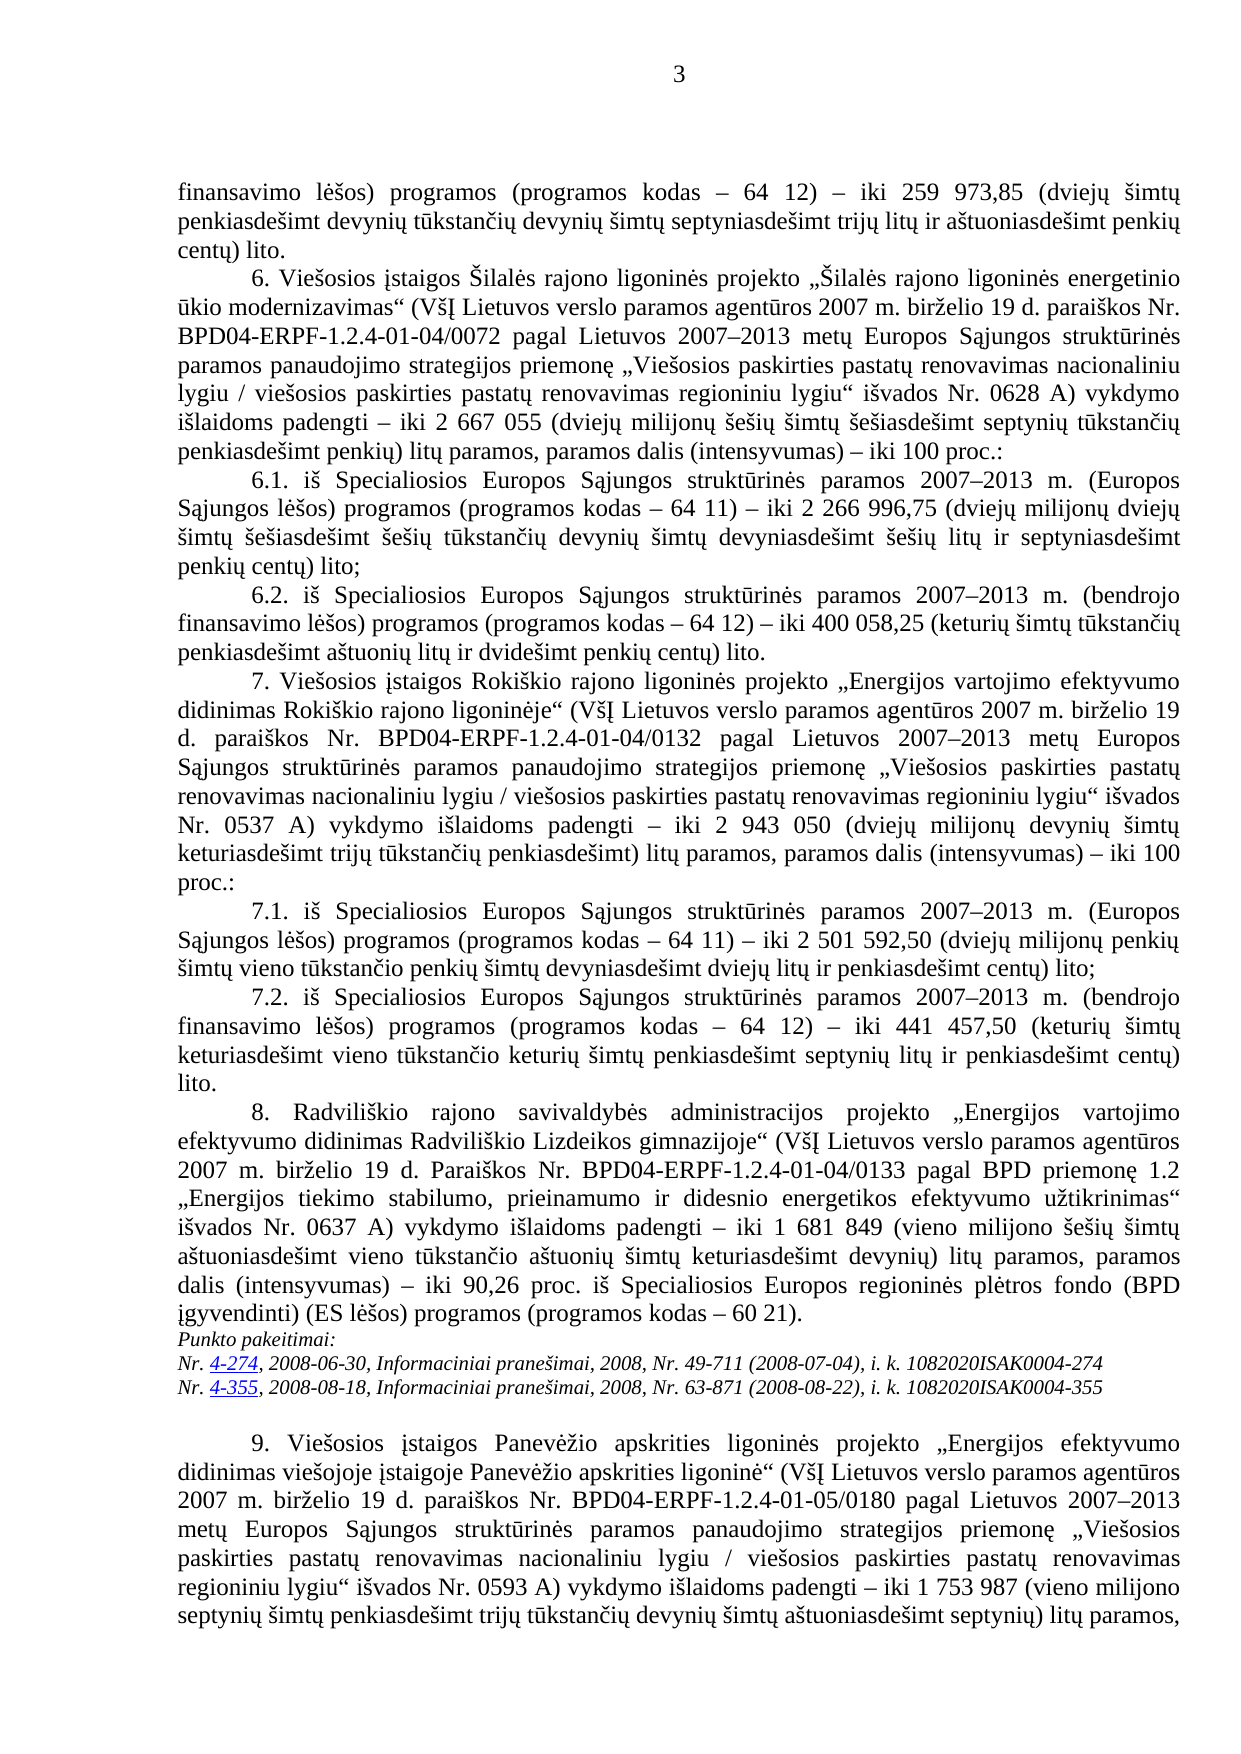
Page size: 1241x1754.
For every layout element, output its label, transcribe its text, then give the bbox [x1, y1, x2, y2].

text 7.2. iš Specialiosios Europos Sąjungos struktūrinės paramos 2007–2013 m. (bendrojo finansavimo lėšos) programos (programos kodas – 64 12) – iki 441 457,50 (keturių šimtų keturiasdešimt vieno tūkstančio keturių šimtų penkiasdešimt septynių litų ir penkiasdešimt centų) lito. [177, 982, 1181, 1097]
text Nr. 4-355, 2008-08-18, Informaciniai pranešimai, 2008, Nr. 63-871 (2008-08-22), i. k. 1082020ISAK0004-355 [177, 1375, 1181, 1399]
text 6.2. iš Specialiosios Europos Sąjungos struktūrinės paramos 2007–2013 m. (bendrojo finansavimo lėšos) programos (programos kodas – 64 12) – iki 400 058,25 (keturių šimtų tūkstančių penkiasdešimt aštuonių litų ir dvidešimt penkių centų) lito. [177, 580, 1181, 666]
text 8. Radviliškio rajono savivaldybės administracijos projekto „Energijos vartojimo efektyvumo didinimas Radviliškio Lizdeikos gimnazijoje“ (VšĮ Lietuvos verslo paramos agentūros 2007 m. birželio 19 d. Paraiškos Nr. BPD04-ERPF-1.2.4-01-04/0133 pagal BPD priemonę 1.2 „Energijos tiekimo stabilumo, prieinamumo ir didesnio energetikos efektyvumo užtikrinimas“ išvados Nr. 0637 A) vykdymo išlaidoms padengti – iki 1 681 849 (vieno milijono šešių šimtų aštuoniasdešimt vieno tūkstančio aštuonių šimtų keturiasdešimt devynių) litų paramos, paramos dalis (intensyvumas) – iki 90,26 proc. iš Specialiosios Europos regioninės plėtros fondo (BPD įgyvendinti) (ES lėšos) programos (programos kodas – 60 21). [177, 1097, 1181, 1327]
text 7. Viešosios įstaigos Rokiškio rajono ligoninės projekto „Energijos vartojimo efektyvumo didinimas Rokiškio rajono ligoninėje“ (VšĮ Lietuvos verslo paramos agentūros 2007 m. birželio 19 d. paraiškos Nr. BPD04-ERPF-1.2.4-01-04/0132 pagal Lietuvos 2007–2013 metų Europos Sąjungos struktūrinės paramos panaudojimo strategijos priemonę „Viešosios paskirties pastatų renovavimas nacionaliniu lygiu / viešosios paskirties pastatų renovavimas regioniniu lygiu“ išvados Nr. 0537 A) vykdymo išlaidoms padengti – iki 2 943 050 (dviejų milijonų devynių šimtų keturiasdešimt trijų tūkstančių penkiasdešimt) litų paramos, paramos dalis (intensyvumas) – iki 100 proc.: [177, 666, 1181, 896]
text Nr. 4-274, 2008-06-30, Informaciniai pranešimai, 2008, Nr. 49-711 (2008-07-04), i. k. 1082020ISAK0004-274 [177, 1351, 1181, 1375]
text 6.1. iš Specialiosios Europos Sąjungos struktūrinės paramos 2007–2013 m. (Europos Sąjungos lėšos) programos (programos kodas – 64 11) – iki 2 266 996,75 (dviejų milijonų dviejų šimtų šešiasdešimt šešių tūkstančių devynių šimtų devyniasdešimt šešių litų ir septyniasdešimt penkių centų) lito; [177, 465, 1181, 580]
text 7.1. iš Specialiosios Europos Sąjungos struktūrinės paramos 2007–2013 m. (Europos Sąjungos lėšos) programos (programos kodas – 64 11) – iki 2 501 592,50 (dviejų milijonų penkių šimtų vieno tūkstančio penkių šimtų devyniasdešimt dviejų litų ir penkiasdešimt centų) lito; [177, 896, 1181, 982]
text 6. Viešosios įstaigos Šilalės rajono ligoninės projekto „Šilalės rajono ligoninės energetinio ūkio modernizavimas“ (VšĮ Lietuvos verslo paramos agentūros 2007 m. birželio 19 d. paraiškos Nr. BPD04-ERPF-1.2.4-01-04/0072 pagal Lietuvos 2007–2013 metų Europos Sąjungos struktūrinės paramos panaudojimo strategijos priemonę „Viešosios paskirties pastatų renovavimas nacionaliniu lygiu / viešosios paskirties pastatų renovavimas regioniniu lygiu“ išvados Nr. 0628 A) vykdymo išlaidoms padengti – iki 2 667 055 (dviejų milijonų šešių šimtų šešiasdešimt septynių tūkstančių penkiasdešimt penkių) litų paramos, paramos dalis (intensyvumas) – iki 100 proc.: [177, 263, 1181, 465]
text Punkto pakeitimai: [177, 1327, 1181, 1351]
text finansavimo lėšos) programos (programos kodas – 64 12) – iki 259 973,85 (dviejų šimtų penkiasdešimt devynių tūkstančių devynių šimtų septyniasdešimt trijų litų ir aštuoniasdešimt penkių centų) lito. [177, 177, 1181, 263]
text 9. Viešosios įstaigos Panevėžio apskrities ligoninės projekto „Energijos efektyvumo didinimas viešojoje įstaigoje Panevėžio apskrities ligoninė“ (VšĮ Lietuvos verslo paramos agentūros 2007 m. birželio 19 d. paraiškos Nr. BPD04-ERPF-1.2.4-01-05/0180 pagal Lietuvos 2007–2013 metų Europos Sąjungos struktūrinės paramos panaudojimo strategijos priemonę „Viešosios paskirties pastatų renovavimas nacionaliniu lygiu / viešosios paskirties pastatų renovavimas regioniniu lygiu“ išvados Nr. 0593 A) vykdymo išlaidoms padengti – iki 1 753 987 (vieno milijono septynių šimtų penkiasdešimt trijų tūkstančių devynių šimtų aštuoniasdešimt septynių) litų paramos, [177, 1428, 1181, 1629]
